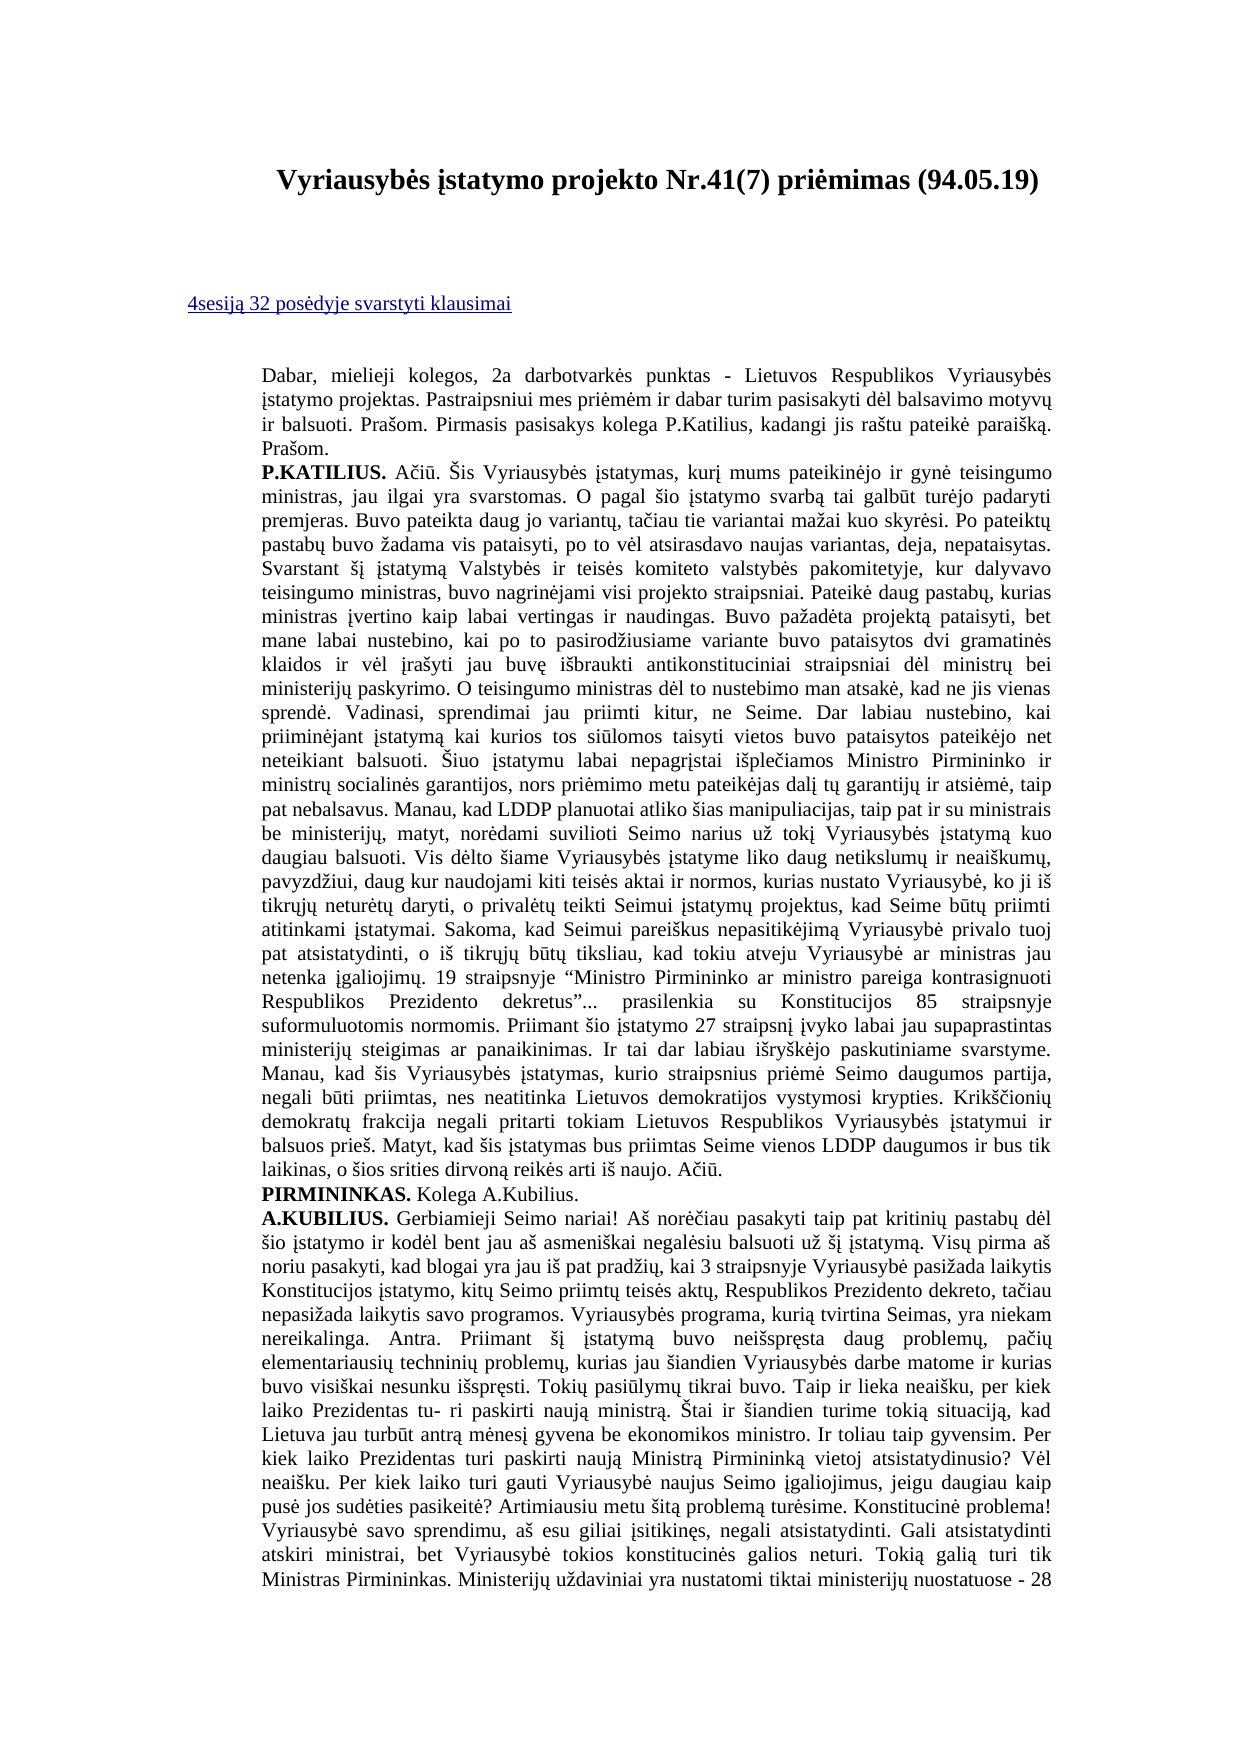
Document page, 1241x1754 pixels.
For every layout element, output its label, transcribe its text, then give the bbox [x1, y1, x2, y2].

text A.KUBILIUS. Gerbiamieji Seimo nariai! Aš norėčiau pasakyti taip pat kritinių pastabų dėl šio įstatymo ir kodėl bent jau aš asmeniškai negalėsiu balsuoti už šį įstatymą. Visų pirma aš noriu pasakyti, kad blogai yra jau iš pat pradžių, kai 3 straipsnyje Vyriausybė pasižada laikytis Konstitucijos įstatymo, kitų Seimo priimtų teisės aktų, Respublikos Prezidento dekreto, tačiau nepasižada laikytis savo programos. Vyriausybės programa, kurią tvirtina Seimas, yra niekam nereikalinga. Antra. Priimant šį įstatymą buvo neišspręsta daug problemų, pačių elementariausių techninių problemų, kurias jau šiandien Vyriausybės darbe matome ir kurias buvo visiškai nesunku išspręsti. Tokių pasiūlymų tikrai buvo. Taip ir lieka neaišku, per kiek laiko Prezidentas tu- ri paskirti naują ministrą. Štai ir šiandien turime tokią situaciją, kad Lietuva jau turbūt antrą mėnesį gyvena be ekonomikos ministro. Ir toliau taip gyvensim. Per kiek laiko Prezidentas turi paskirti naują Ministrą Pirmininką vietoj atsistatydinusio? Vėl neaišku. Per kiek laiko turi gauti Vyriausybė naujus Seimo įgaliojimus, jeigu daugiau kaip pusė jos sudėties pasikeitė? Artimiausiu metu šitą problemą turėsime. Konstitucinė problema! Vyriausybė savo sprendimu, aš esu giliai įsitikinęs, negali atsistatydinti. Gali atsistatydinti atskiri ministrai, bet Vyriausybė tokios konstitucinės galios neturi. Tokią galią turi tik Ministras Pirmininkas. Ministerijų uždaviniai yra nustatomi tiktai ministerijų nuostatuose - 28 [261, 1206, 1053, 1591]
text Dabar, mielieji kolegos, 2a darbotvarkės punktas - Lietuvos Respublikos Vyriausybės įstatymo projektas. Pastraipsniui mes priėmėm ir dabar turim pasisakyti dėl balsavimo motyvų ir balsuoti. Prašom. Pirmasis pasisakys kolega P.Katilius, kadangi jis raštu pateikė paraišką. Prašom. [261, 363, 1053, 459]
text P.KATILIUS. Ačiū. Šis Vyriausybės įstatymas, kurį mums pateikinėjo ir gynė teisingumo ministras, jau ilgai yra svarstomas. O pagal šio įstatymo svarbą tai galbūt turėjo padaryti premjeras. Buvo pateikta daug jo variantų, tačiau tie variantai mažai kuo skyrėsi. Po pateiktų pastabų buvo žadama vis pataisyti, po to vėl atsirasdavo naujas variantas, deja, nepataisytas. Svarstant šį įstatymą Valstybės ir teisės komiteto valstybės pakomitetyje, kur dalyvavo teisingumo ministras, buvo nagrinėjami visi projekto straipsniai. Pateikė daug pastabų, kurias ministras įvertino kaip labai vertingas ir naudingas. Buvo pažadėta projektą pataisyti, bet mane labai nustebino, kai po to pasirodžiusiame variante buvo pataisytos dvi gramatinės klaidos ir vėl įrašyti jau buvę išbraukti antikonstituciniai straipsniai dėl ministrų bei ministerijų paskyrimo. O teisingumo ministras dėl to nustebimo man atsakė, kad ne jis vienas sprendė. Vadinasi, sprendimai jau priimti kitur, ne Seime. Dar labiau nustebino, kai priiminėjant įstatymą kai kurios tos siūlomos taisyti vietos buvo pataisytos pateikėjo net neteikiant balsuoti. Šiuo įstatymu labai nepagrįstai išplečiamos Ministro Pirmininko ir ministrų socialinės garantijos, nors priėmimo metu pateikėjas dalį tų garantijų ir atsiėmė, taip pat nebalsavus. Manau, kad LDDP planuotai atliko šias manipuliacijas, taip pat ir su ministrais be ministerijų, matyt, norėdami suvilioti Seimo narius už tokį Vyriausybės įstatymą kuo daugiau balsuoti. Vis dėlto šiame Vyriausybės įstatyme liko daug netikslumų ir neaiškumų, pavyzdžiui, daug kur naudojami kiti teisės aktai ir normos, kurias nustato Vyriausybė, ko ji iš tikrųjų neturėtų daryti, o privalėtų teikti Seimui įstatymų projektus, kad Seime būtų priimti atitinkami įstatymai. Sakoma, kad Seimui pareiškus nepasitikėjimą Vyriausybė privalo tuoj pat atsistatydinti, o iš tikrųjų būtų tiksliau, kad tokiu atveju Vyriausybė ar ministras jau netenka įgaliojimų. 19 straipsnyje “Ministro Pirmininko ar ministro pareiga kontrasignuoti Respublikos Prezidento dekretus”... prasilenkia su Konstitucijos 85 straipsnyje suformuluotomis normomis. Priimant šio įstatymo 27 straipsnį įvyko labai jau supaprastintas ministerijų steigimas ar panaikinimas. Ir tai dar labiau išryškėjo paskutiniame svarstyme. Manau, kad šis Vyriausybės įstatymas, kurio straipsnius priėmė Seimo daugumos partija, negali būti priimtas, nes neatitinka Lietuvos demokratijos vystymosi krypties. Krikščionių demokratų frakcija negali pritarti tokiam Lietuvos Respublikos Vyriausybės įstatymui ir balsuos prieš. Matyt, kad šis įstatymas bus priimtas Seime vienos LDDP daugumos ir bus tik laikinas, o šios srities dirvoną reikės arti iš naujo. Ačiū. [261, 459, 1053, 1181]
text PIRMININKAS. Kolega A.Kubilius. [261, 1181, 1053, 1206]
text 4sesiją 32 posėdyje svarstyti klausimai [187, 291, 1053, 315]
text Vyriausybės įstatymo projekto Nr.41(7) priėmimas (94.05.19) [247, 162, 1053, 196]
